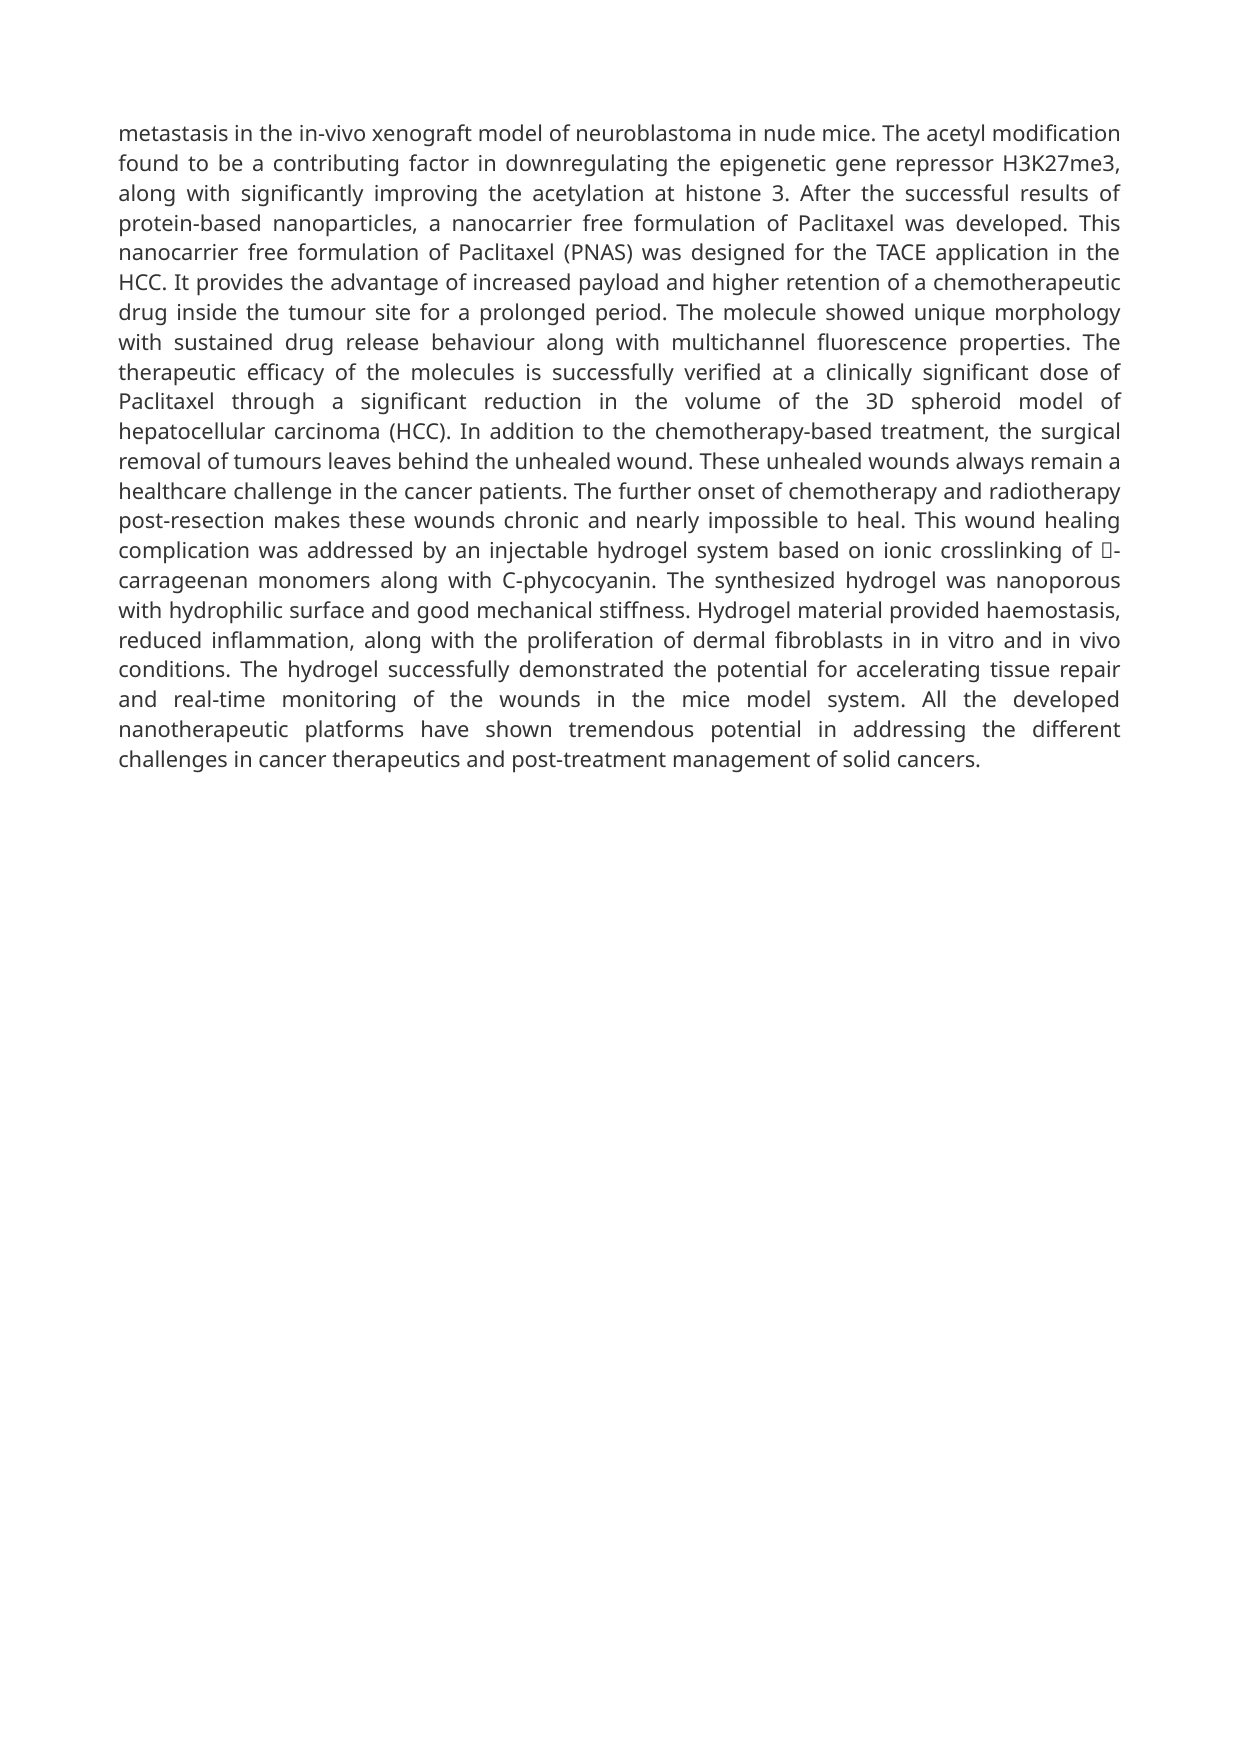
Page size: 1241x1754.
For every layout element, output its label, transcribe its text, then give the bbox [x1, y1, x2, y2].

text metastasis in the in-vivo xenograft model of neuroblastoma in nude mice. The acetyl modification found to be a contributing factor in downregulating the epigenetic gene repressor H3K27me3, along with significantly improving the acetylation at histone 3. After the successful results of protein-based nanoparticles, a nanocarrier free formulation of Paclitaxel was developed. This nanocarrier free formulation of Paclitaxel (PNAS) was designed for the TACE application in the HCC. It provides the advantage of increased payload and higher retention of a chemotherapeutic drug inside the tumour site for a prolonged period. The molecule showed unique morphology with sustained drug release behaviour along with multichannel fluorescence properties. The therapeutic efficacy of the molecules is successfully verified at a clinically significant dose of Paclitaxel through a significant reduction in the volume of the 3D spheroid model of hepatocellular carcinoma (HCC). In addition to the chemotherapy-based treatment, the surgical removal of tumours leaves behind the unhealed wound. These unhealed wounds always remain a healthcare challenge in the cancer patients. The further onset of chemotherapy and radiotherapy post-resection makes these wounds chronic and nearly impossible to heal. This wound healing complication was addressed by an injectable hydrogel system based on ionic crosslinking of -carrageenan monomers along with C-phycocyanin. The synthesized hydrogel was nanoporous with hydrophilic surface and good mechanical stiffness. Hydrogel material provided haemostasis, reduced inflammation, along with the proliferation of dermal fibroblasts in in vitro and in vivo conditions. The hydrogel successfully demonstrated the potential for accelerating tissue repair and real-time monitoring of the wounds in the mice model system. All the developed nanotherapeutic platforms have shown tremendous potential in addressing the different challenges in cancer therapeutics and post-treatment management of solid cancers. [118, 118, 1122, 773]
